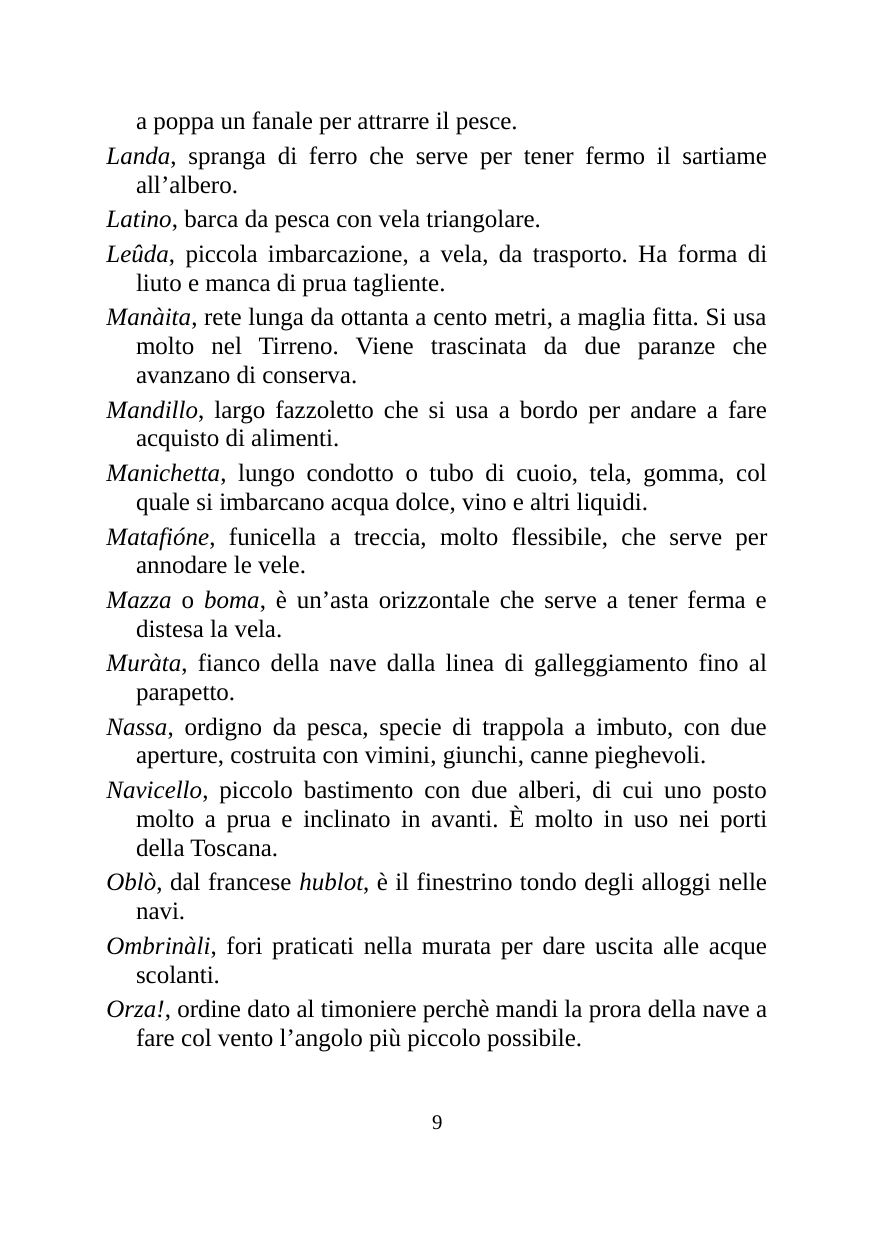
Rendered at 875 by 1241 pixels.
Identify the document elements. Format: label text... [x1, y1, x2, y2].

text Matafióne, funicella a treccia, molto flessibile, che serve per annodare le vele. [106, 522, 768, 579]
text Ombrinàli, fori praticati nella murata per dare uscita alle acque scolanti. [106, 931, 768, 988]
text Latino, barca da pesca con vela triangolare. [106, 204, 768, 233]
text Landa, spranga di ferro che serve per tener fermo il sartiame all’albero. [106, 141, 768, 198]
text Navicello, piccolo bastimento con due alberi, di cui uno posto molto a prua e inclinato in avanti. È molto in uso nei porti della Toscana. [106, 775, 768, 862]
text Oblò, dal francese hublot, è il finestrino tondo degli alloggi nelle navi. [106, 867, 768, 925]
text Nassa, ordigno da pesca, specie di trappola a imbuto, con due aperture, costruita con vimini, giunchi, canne pieghevoli. [106, 712, 768, 769]
text Manàita, rete lunga da ottanta a cento metri, a maglia fitta. Si usa molto nel Tirreno. Viene trascinata da due paranze che avanzano di conserva. [106, 302, 768, 389]
text Leûda, piccola imbarcazione, a vela, da trasporto. Ha forma di liuto e manca di prua tagliente. [106, 239, 768, 297]
text Mandillo, largo fazzoletto che si usa a bordo per andare a fare acquisto di alimenti. [106, 395, 768, 452]
text Muràta, fianco della nave dalla linea di galleggiamento fino al parapetto. [106, 648, 768, 706]
text Manichetta, lungo condotto o tubo di cuoio, tela, gomma, col quale si imbarcano acqua dolce, vino e altri liquidi. [106, 458, 768, 516]
text Mazza o boma, è un’asta orizzontale che serve a tener ferma e distesa la vela. [106, 585, 768, 642]
text Orza!, ordine dato al timoniere perchè mandi la prora della nave a fare col vento l’angolo più piccolo possibile. [106, 994, 768, 1052]
text a poppa un fanale per attrarre il pesce. [106, 106, 768, 135]
